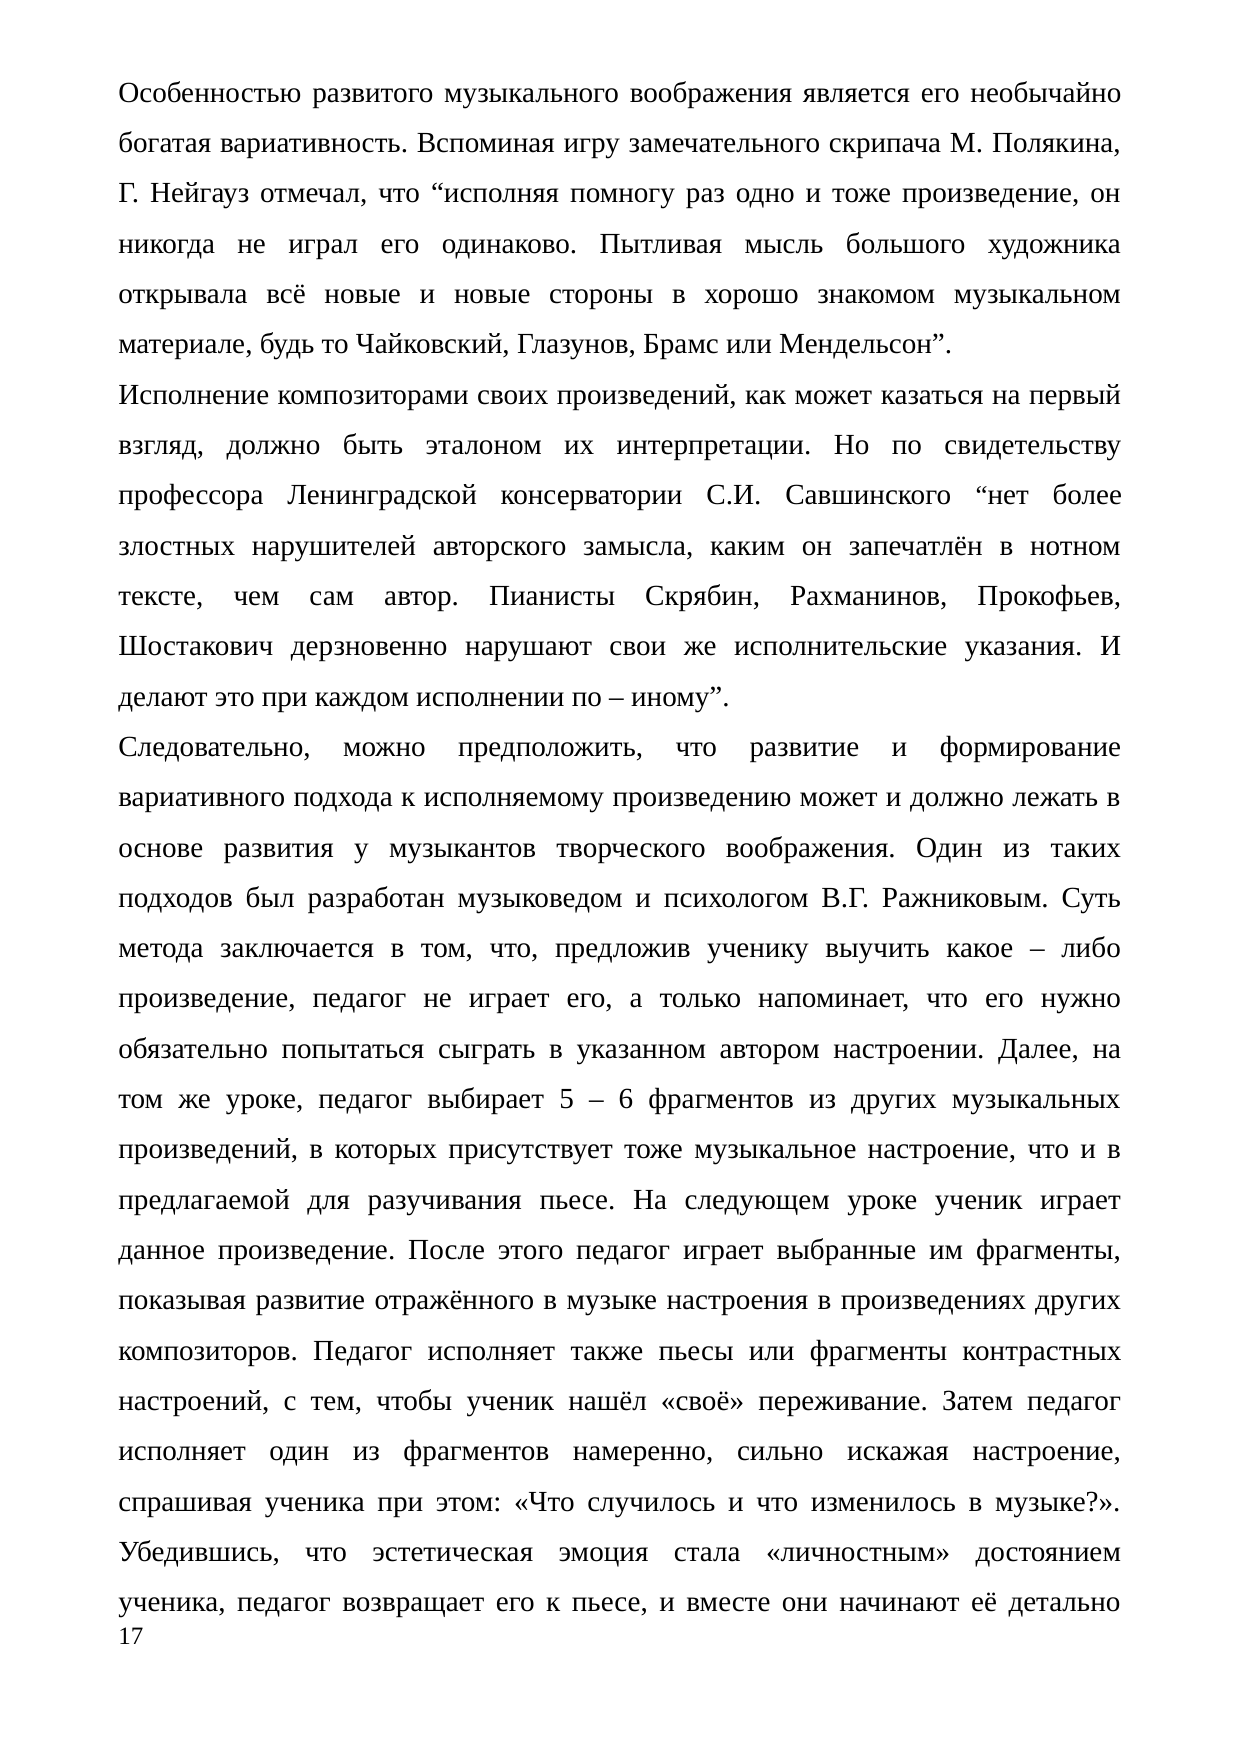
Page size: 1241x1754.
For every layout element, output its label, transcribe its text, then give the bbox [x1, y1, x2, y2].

text Исполнение композиторами своих произведений, как может казаться на первый взгляд, должно быть эталоном их интерпретации. Но по свидетельству профессора Ленинградской консерватории С.И. Савшинского “нет более злостных нарушителей авторского замысла, каким он запечатлён в нотном тексте, чем сам автор. Пианисты Скрябин, Рахманинов, Прокофьев, Шостакович дерзновенно нарушают свои же исполнительские указания. И делают это при каждом исполнении по – иному”. [118, 377, 1122, 712]
text Следовательно, можно предположить, что развитие и формирование вариативного подхода к исполняемому произведению может и должно лежать в основе развития у музыкантов творческого воображения. Один из таких подходов был разработан музыковедом и психологом В.Г. Ражниковым. Суть метода заключается в том, что, предложив ученику выучить какое – либо произведение, педагог не играет его, а только напоминает, что его нужно обязательно попытаться сыграть в указанном автором настроении. Далее, на том же уроке, педагог выбирает 5 – 6 фрагментов из других музыкальных произведений, в которых присутствует тоже музыкальное настроение, что и в предлагаемой для разучивания пьесе. На следующем уроке ученик играет данное произведение. После этого педагог играет выбранные им фрагменты, показывая развитие отражённого в музыке настроения в произведениях других композиторов. Педагог исполняет также пьесы или фрагменты контрастных настроений, с тем, чтобы ученик нашёл «своё» переживание. Затем педагог исполняет один из фрагментов намеренно, сильно искажая настроение, спрашивая ученика при этом: «Что случилось и что изменилось в музыке?». Убедившись, что эстетическая эмоция стала «личностным» достоянием ученика, педагог возвращает его к пьесе, и вместе они начинают её детально [118, 729, 1122, 1618]
text Особенностью развитого музыкального воображения является его необычайно богатая вариативность. Вспоминая игру замечательного скрипача М. Полякина, Г. Нейгауз отмечал, что “исполняя помногу раз одно и тоже произведение, он никогда не играл его одинаково. Пытливая мысль большого художника открывала всё новые и новые стороны в хорошо знакомом музыкальном материале, будь то Чайковский, Глазунов, Брамс или Мендельсон”. [118, 75, 1122, 360]
